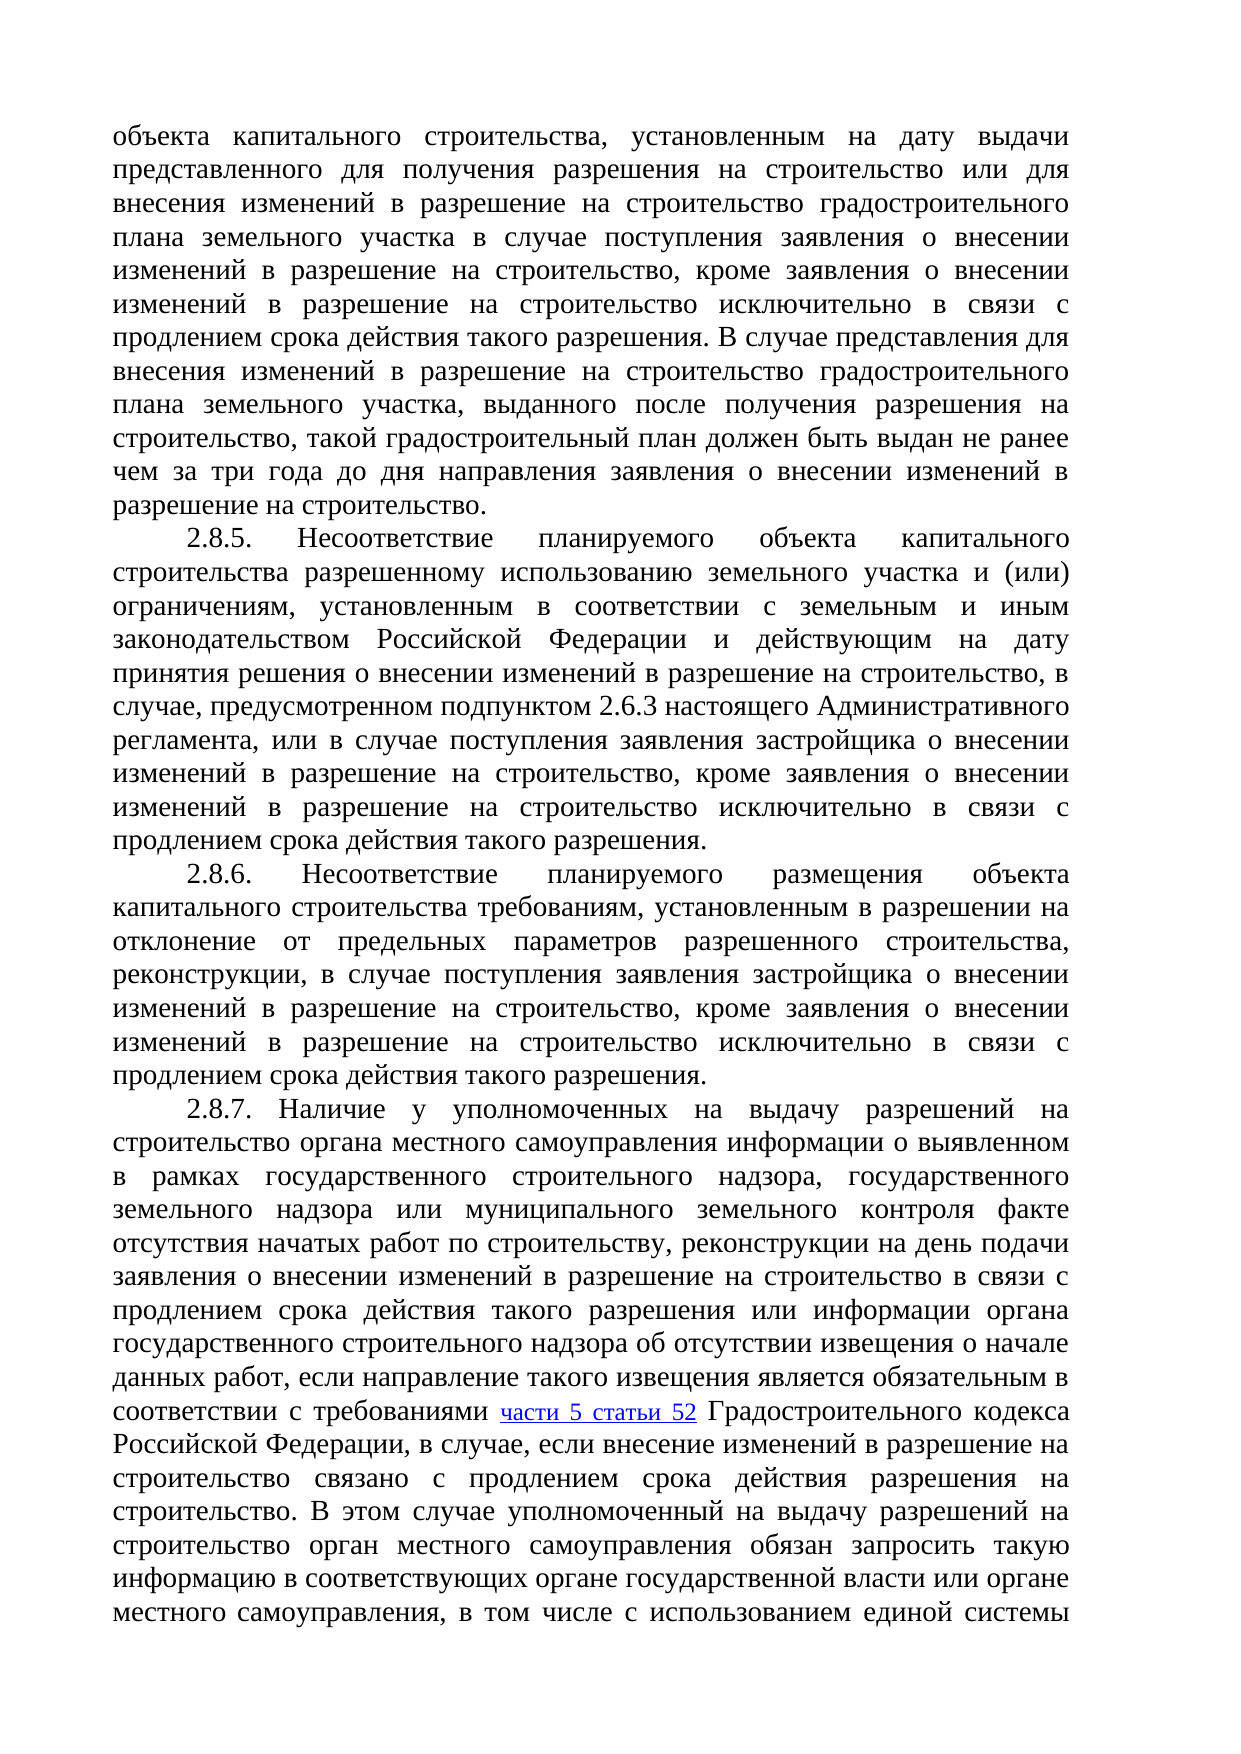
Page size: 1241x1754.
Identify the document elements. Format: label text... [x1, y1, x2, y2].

text 2.8.7. Наличие у уполномоченных на выдачу разрешений на строительство органа местного самоуправления информации о выявленном в рамках государственного строительного надзора, государственного земельного надзора или муниципального земельного контроля факте отсутствия начатых работ по строительству, реконструкции на день подачи заявления о внесении изменений в разрешение на строительство в связи с продлением срока действия такого разрешения или информации органа государственного строительного надзора об отсутствии извещения о начале данных работ, если направление такого извещения является обязательным в соответствии с требованиями части 5 статьи 52 Градостроительного кодекса Российской Федерации, в случае, если внесение изменений в разрешение на строительство связано с продлением срока действия разрешения на строительство. В этом случае уполномоченный на выдачу разрешений на строительство орган местного самоуправления обязан запросить такую информацию в соответствующих органе государственной власти или органе местного самоуправления, в том числе с использованием единой системы [112, 1091, 1070, 1627]
text 2.8.5. Несоответствие планируемого объекта капитального строительства разрешенному использованию земельного участка и (или) ограничениям, установленным в соответствии с земельным и иным законодательством Российской Федерации и действующим на дату принятия решения о внесении изменений в разрешение на строительство, в случае, предусмотренном подпунктом 2.6.3 настоящего Административного регламента, или в случае поступления заявления застройщика о внесении изменений в разрешение на строительство, кроме заявления о внесении изменений в разрешение на строительство исключительно в связи с продлением срока действия такого разрешения. [112, 521, 1070, 856]
text объекта капитального строительства, установленным на дату выдачи представленного для получения разрешения на строительство или для внесения изменений в разрешение на строительство градостроительного плана земельного участка в случае поступления заявления о внесении изменений в разрешение на строительство, кроме заявления о внесении изменений в разрешение на строительство исключительно в связи с продлением срока действия такого разрешения. В случае представления для внесения изменений в разрешение на строительство градостроительного плана земельного участка, выданного после получения разрешения на строительство, такой градостроительный план должен быть выдан не ранее чем за три года до дня направления заявления о внесении изменений в разрешение на строительство. [112, 118, 1070, 521]
text 2.8.6. Несоответствие планируемого размещения объекта капитального строительства требованиям, установленным в разрешении на отклонение от предельных параметров разрешенного строительства, реконструкции, в случае поступления заявления застройщика о внесении изменений в разрешение на строительство, кроме заявления о внесении изменений в разрешение на строительство исключительно в связи с продлением срока действия такого разрешения. [112, 856, 1070, 1091]
